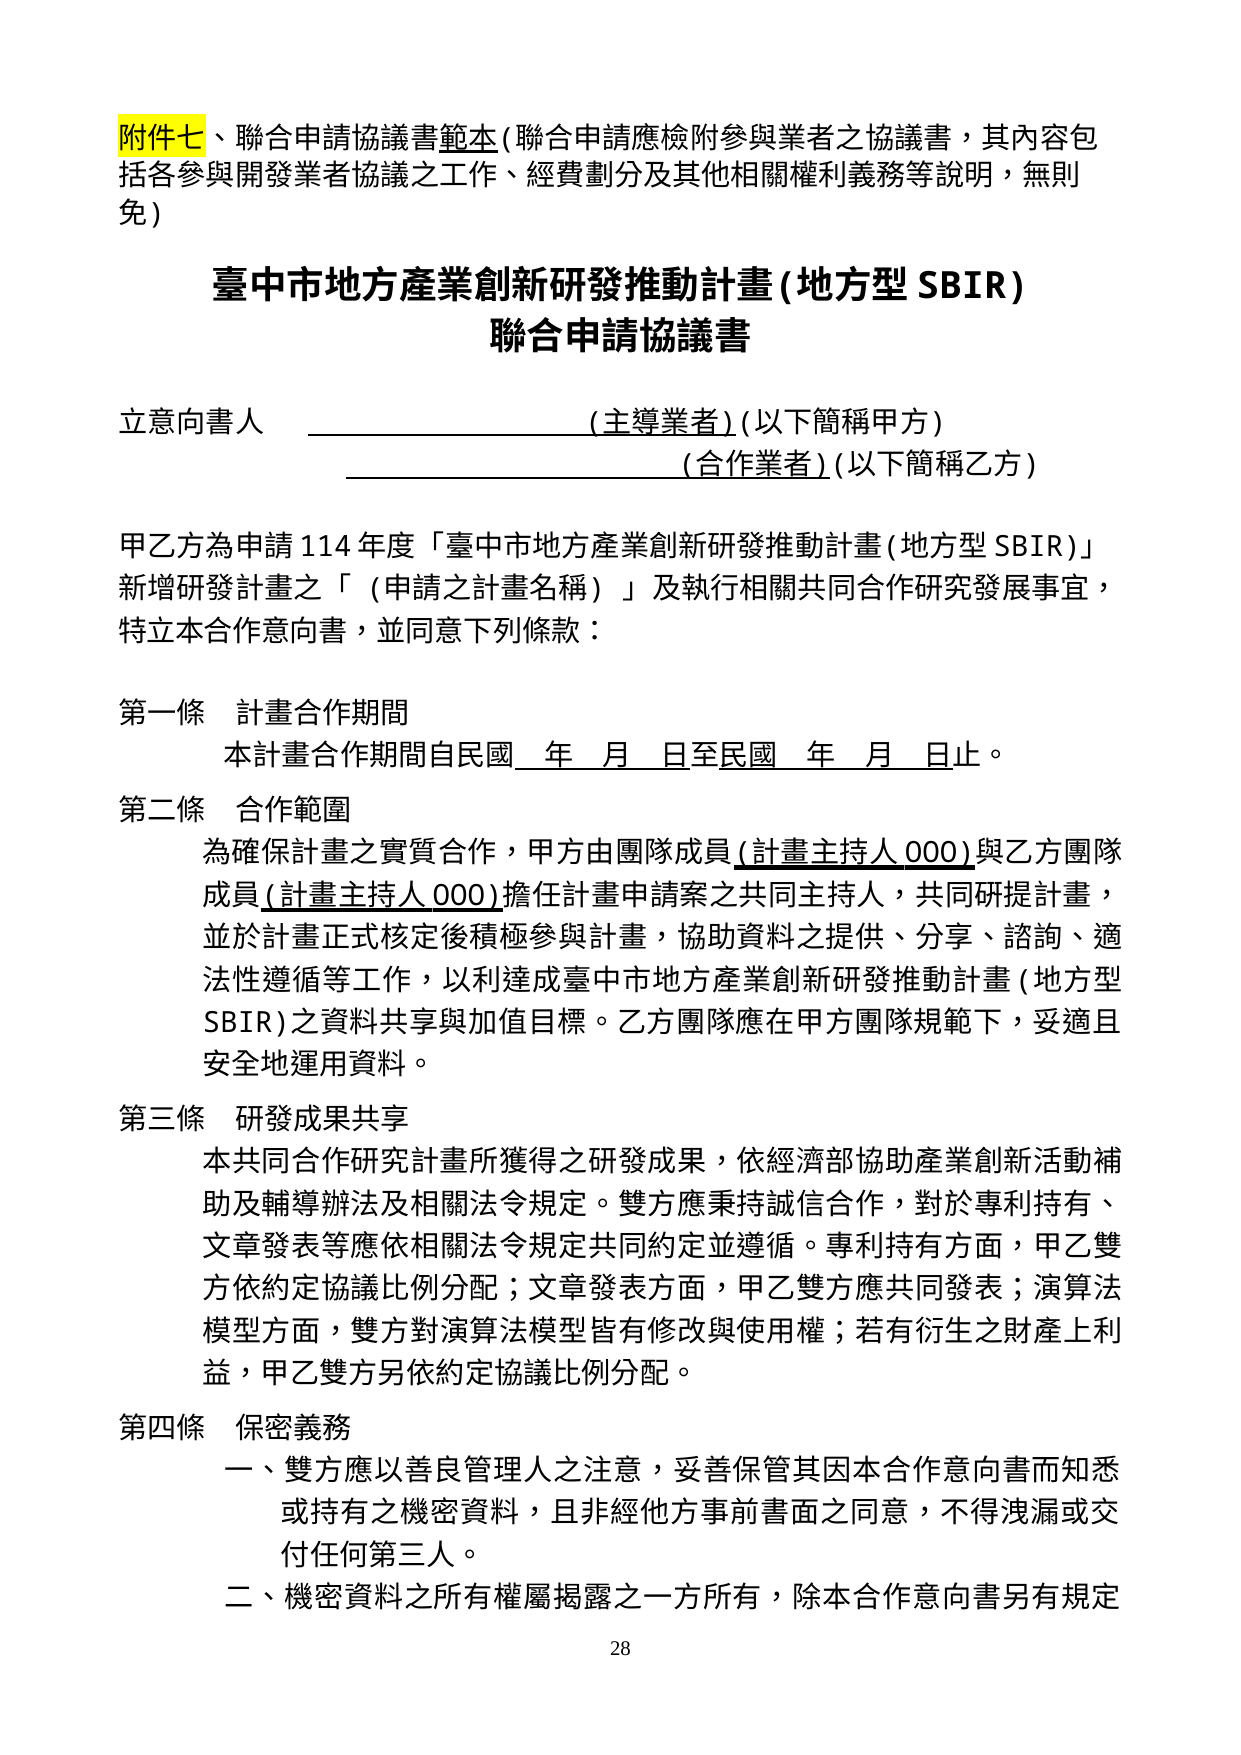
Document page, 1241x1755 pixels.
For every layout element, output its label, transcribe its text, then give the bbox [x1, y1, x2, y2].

text 一、雙方應以善良管理人之注意，妥善保管其因本合作意向書而知悉或持有之機密資料，且非經他方事前書面之同意，不得洩漏或交付任何第三人。 [224, 1446, 1122, 1573]
text 二、機密資料之所有權屬揭露之一方所有，除本合作意向書另有規定 [224, 1573, 1122, 1616]
text 臺中市地方產業創新研發推動計畫(地方型SBIR) [118, 268, 1122, 306]
text 為確保計畫之實質合作，甲方由團隊成員(計畫主持人OOO)與乙方團隊成員(計畫主持人OOO)擔任計畫申請案之共同主持人，共同硏提計畫，並於計畫正式核定後積極參與計畫，協助資料之提供、分享、諮詢、適法性遵循等工作，以利達成臺中市地方產業創新研發推動計畫(地方型SBIR)之資料共享與加值目標。乙方團隊應在甲方團隊規範下，妥適且安全地運用資料。 [202, 829, 1122, 1083]
text 立意向書人 (主導業者)(以下簡稱甲方) [118, 398, 1122, 441]
text 第一條 計畫合作期間 [118, 689, 1122, 732]
text 第四條 保密義務 [118, 1404, 1122, 1446]
text 聯合申請協議書 [118, 306, 1122, 360]
text 本共同合作研究計畫所獲得之研發成果，依經濟部協助產業創新活動補助及輔導辦法及相關法令規定。雙方應秉持誠信合作，對於專利持有、文章發表等應依相關法令規定共同約定並遵循。專利持有方面，甲乙雙方依約定協議比例分配；文章發表方面，甲乙雙方應共同發表；演算法模型方面，雙方對演算法模型皆有修改與使用權；若有衍生之財產上利益，甲乙雙方另依約定協議比例分配。 [202, 1138, 1122, 1392]
text 甲乙方為申請114年度「臺中市地方產業創新研發推動計畫(地方型SBIR)」新增研發計畫之「 (申請之計畫名稱) 」及執行相關共同合作研究發展事宜，特立本合作意向書，並同意下列條款： [118, 523, 1122, 650]
text 本計畫合作期間自民國 年 月 日至民國 年 月 日止。 [118, 732, 1122, 774]
text 附件七、聯合申請協議書範本(聯合申請應檢附參與業者之協議書，其內容包括各參與開發業者協議之工作、經費劃分及其他相關權利義務等說明，無則免) [118, 118, 1122, 231]
text (合作業者)(以下簡稱乙方) [118, 441, 1122, 483]
text 第三條 研發成果共享 [118, 1096, 1122, 1138]
text 第二條 合作範圍 [118, 787, 1122, 829]
